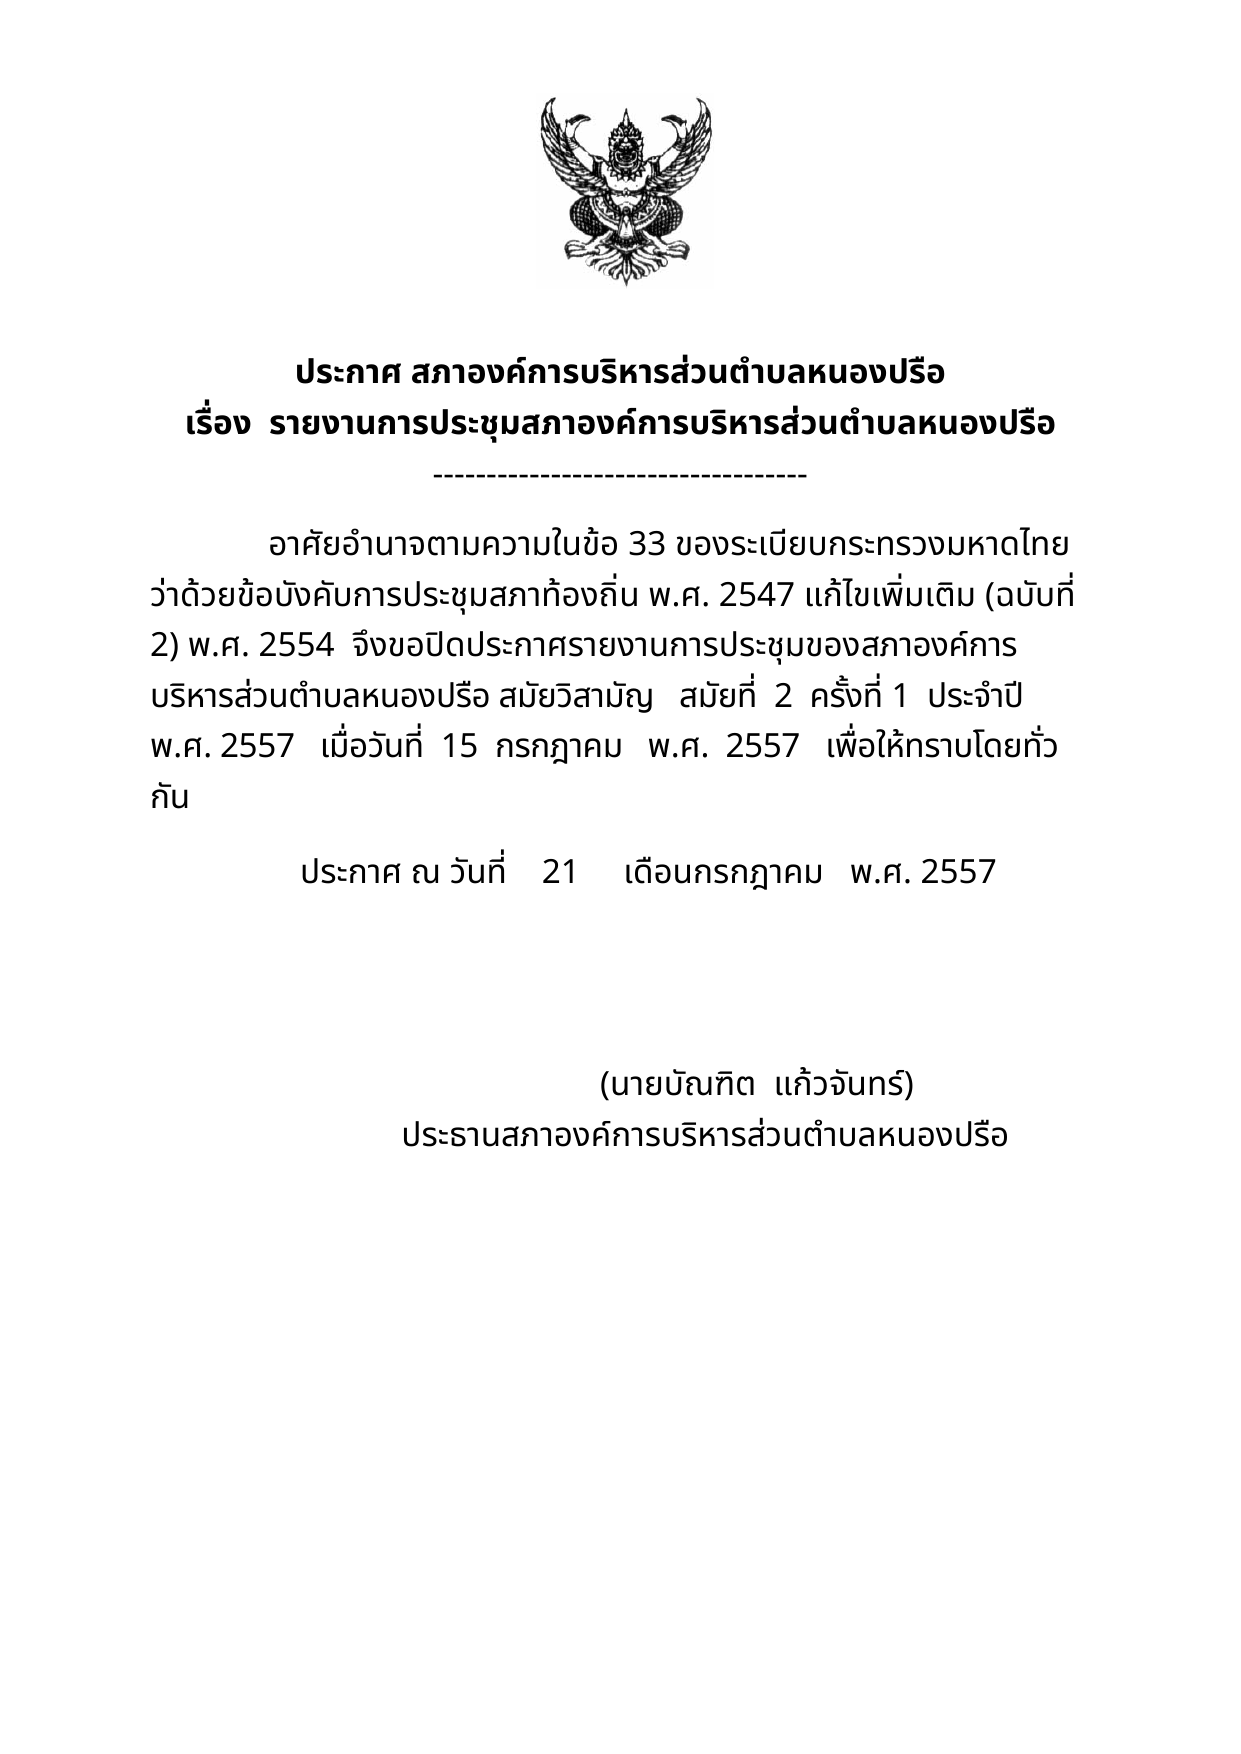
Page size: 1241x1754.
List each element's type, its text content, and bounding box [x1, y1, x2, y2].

text ประกาศ สภาองค์การบริหารส่วนตำบลหนองปรือ [150, 348, 1090, 399]
text อาศัยอำนาจตามความในข้อ 33 ของระเบียบกระทรวงมหาดไทยว่าด้วยข้อบังคับการประชุมสภาท้องถิ่น พ.ศ. 2547 แก้ไขเพิ่มเติม (ฉบับที่ 2) พ.ศ. 2554 จึงขอปิดประกาศรายงานการประชุมของสภาองค์การบริหารส่วนตำบลหนองปรือ สมัยวิสามัญ สมัยที่ 2 ครั้งที่ 1 ประจำปี พ.ศ. 2557 เมื่อวันที่ 15 กรกฎาคม พ.ศ. 2557 เพื่อให้ทราบโดยทั่วกัน [150, 520, 1090, 823]
subtitle ประกาศ ณ วันที่ 21 เดือนกรกฎาคม พ.ศ. 2557 [150, 848, 1090, 899]
text (นายบัณฑิต แก้วจันทร์) [150, 1060, 1090, 1111]
text เรื่อง รายงานการประชุมสภาองค์การบริหารส่วนตำบลหนองปรือ [150, 399, 1090, 449]
text ประธานสภาองค์การบริหารส่วนตำบลหนองปรือ [150, 1111, 1090, 1161]
text ----------------------------------- [150, 449, 1090, 495]
